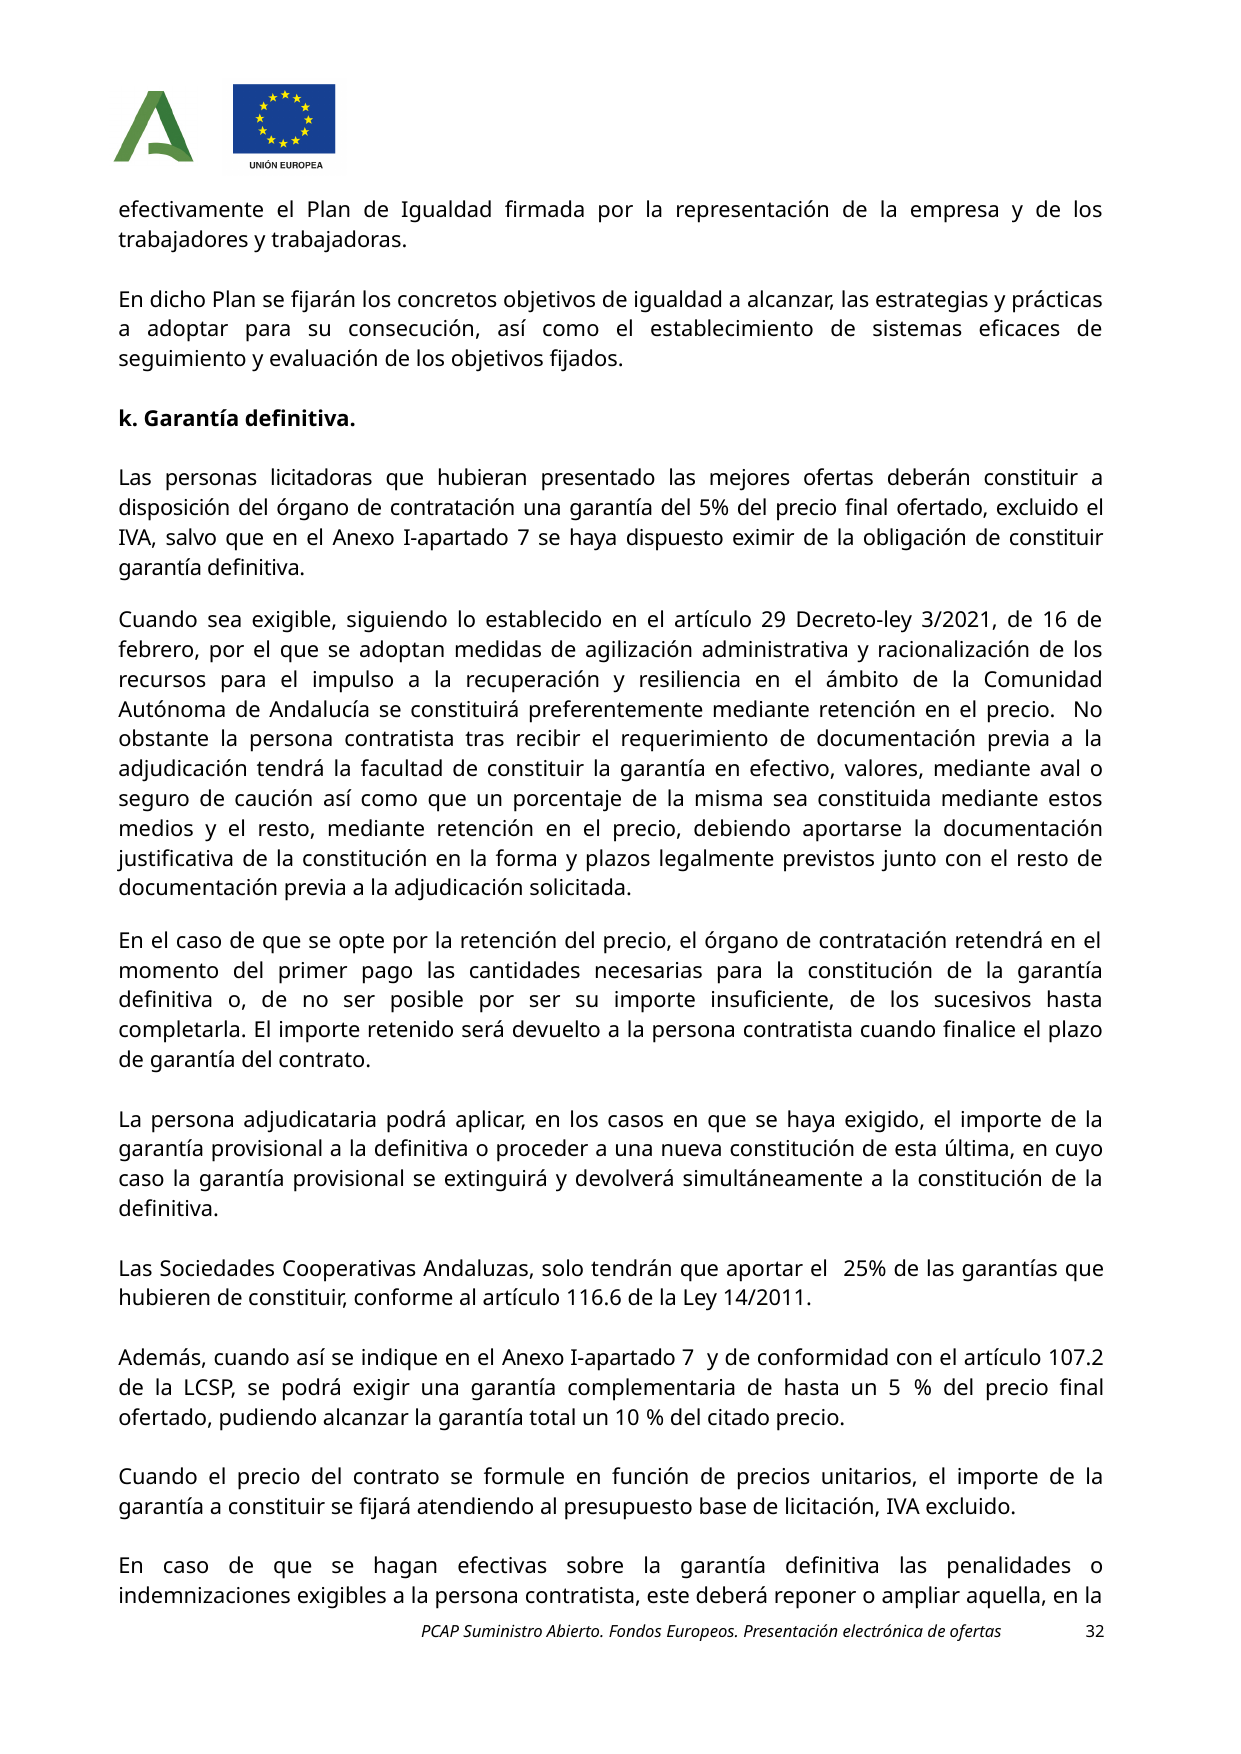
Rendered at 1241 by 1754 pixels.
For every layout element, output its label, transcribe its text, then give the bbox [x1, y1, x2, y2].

text Las personas licitadoras que hubieran presentado las mejores ofertas deberán constituir a disposición del órgano de contratación una garantía del 5% del precio final ofertado, excluido el IVA, salvo que en el Anexo I-apartado 7 se haya dispuesto eximir de la obligación de constituir garantía definitiva. [118, 462, 1104, 582]
text La persona adjudicataria podrá aplicar, en los casos en que se haya exigido, el importe de la garantía provisional a la definitiva o proceder a una nueva constitución de esta última, en cuyo caso la garantía provisional se extinguirá y devolverá simultáneamente a la constitución de la definitiva. [118, 1104, 1104, 1223]
text Cuando el precio del contrato se formule en función de precios unitarios, el importe de la garantía a constituir se fijará atendiendo al presupuesto base de licitación, IVA excluido. [118, 1461, 1104, 1521]
picture [109, 86, 198, 166]
text k. Garantía definitiva. [118, 403, 1104, 433]
text En caso de que se hagan efectivas sobre la garantía definitiva las penalidades o indemnizaciones exigibles a la persona contratista, este deberá reponer o ampliar aquella, en la [118, 1551, 1104, 1610]
text Cuando sea exigible, siguiendo lo establecido en el artículo 29 Decreto-ley 3/2021, de 16 de febrero, por el que se adoptan medidas de agilización administrativa y racionalización de los recursos para el impulso a la recuperación y resiliencia en el ámbito de la Comunidad Autónoma de Andalucía se constituirá preferentemente mediante retención en el precio. No obstante la persona contratista tras recibir el requerimiento de documentación previa a la adjudicación tendrá la facultad de constituir la garantía en efectivo, valores, mediante aval o seguro de caución así como que un porcentaje de la misma sea constituida mediante estos medios y el resto, mediante retención en el precio, debiendo aportarse la documentación justificativa de la constitución en la forma y plazos legalmente previstos junto con el resto de documentación previa a la adjudicación solicitada. [118, 604, 1104, 902]
text Las Sociedades Cooperativas Andaluzas, solo tendrán que aportar el 25% de las garantías que hubieren de constituir, conforme al artículo 116.6 de la Ley 14/2011. [118, 1253, 1104, 1312]
text En el caso de que se opte por la retención del precio, el órgano de contratación retendrá en el momento del primer pago las cantidades necesarias para la constitución de la garantía definitiva o, de no ser posible por ser su importe insuficiente, de los sucesivos hasta completarla. El importe retenido será devuelto a la persona contratista cuando finalice el plazo de garantía del contrato. [118, 925, 1104, 1074]
text Además, cuando así se indique en el Anexo I-apartado 7 y de conformidad con el artículo 107.2 de la LCSP, se podrá exigir una garantía complementaria de hasta un 5 % del precio final ofertado, pudiendo alcanzar la garantía total un 10 % del citado precio. [118, 1342, 1104, 1431]
text En dicho Plan se fijarán los concretos objetivos de igualdad a alcanzar, las estrategias y prácticas a adoptar para su consecución, así como el establecimiento de sistemas eficaces de seguimiento y evaluación de los objetivos fijados. [118, 284, 1104, 373]
picture [221, 78, 347, 176]
text efectivamente el Plan de Igualdad firmada por la representación de la empresa y de los trabajadores y trabajadoras. [118, 194, 1104, 254]
